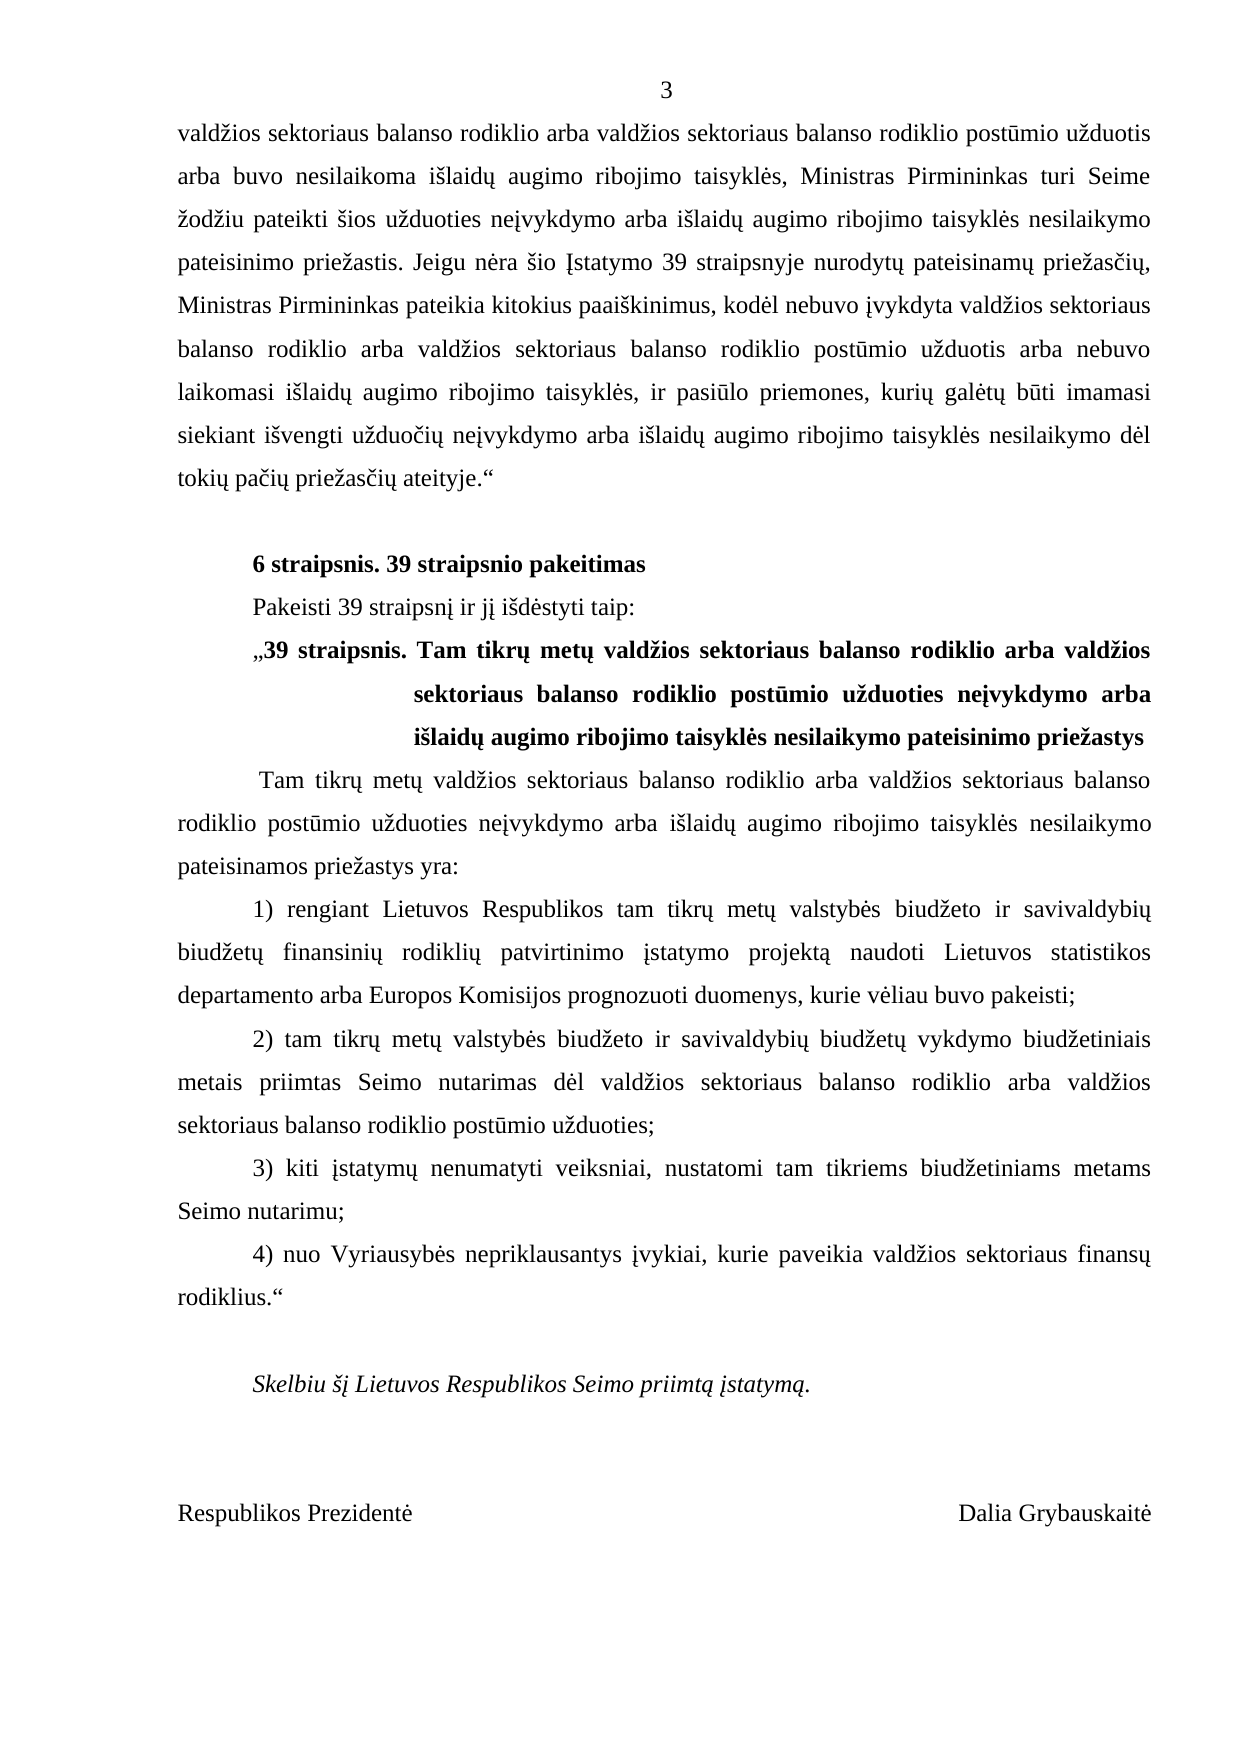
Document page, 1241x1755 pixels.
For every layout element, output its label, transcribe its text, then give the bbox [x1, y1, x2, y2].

text 1) rengiant Lietuvos Respublikos tam tikrų metų valstybės biudžeto ir savivaldybių biudžetų finansinių rodiklių patvirtinimo įstatymo projektą naudoti Lietuvos statistikos departamento arba Europos Komisijos prognozuoti duomenys, kurie vėliau buvo pakeisti; [177, 894, 1152, 1009]
text Tam tikrų metų valdžios sektoriaus balanso rodiklio arba valdžios sektoriaus balanso rodiklio postūmio užduoties neįvykdymo arba išlaidų augimo ribojimo taisyklės nesilaikymo pateisinamos priežastys yra: [177, 765, 1152, 880]
text „39 straipsnis. Tam tikrų metų valdžios sektoriaus balanso rodiklio arba valdžios sektoriaus balanso rodiklio postūmio užduoties neįvykdymo arba išlaidų augimo ribojimo taisyklės nesilaikymo pateisinimo priežastys [252, 636, 1152, 751]
text Respublikos Prezidentė Dalia Grybauskaitė [177, 1498, 1152, 1527]
text 4) nuo Vyriausybės nepriklausantys įvykiai, kurie paveikia valdžios sektoriaus finansų rodiklius.“ [177, 1239, 1152, 1311]
text valdžios sektoriaus balanso rodiklio arba valdžios sektoriaus balanso rodiklio postūmio užduotis arba buvo nesilaikoma išlaidų augimo ribojimo taisyklės, Ministras Pirmininkas turi Seime žodžiu pateikti šios užduoties neįvykdymo arba išlaidų augimo ribojimo taisyklės nesilaikymo pateisinimo priežastis. Jeigu nėra šio Įstatymo 39 straipsnyje nurodytų pateisinamų priežasčių, Ministras Pirmininkas pateikia kitokius paaiškinimus, kodėl nebuvo įvykdyta valdžios sektoriaus balanso rodiklio arba valdžios sektoriaus balanso rodiklio postūmio užduotis arba nebuvo laikomasi išlaidų augimo ribojimo taisyklės, ir pasiūlo priemones, kurių galėtų būti imamasi siekiant išvengti užduočių neįvykdymo arba išlaidų augimo ribojimo taisyklės nesilaikymo dėl tokių pačių priežasčių ateityje.“ [177, 118, 1152, 492]
text 6 straipsnis. 39 straipsnio pakeitimas [177, 549, 1152, 578]
text Skelbiu šį Lietuvos Respublikos Seimo priimtą įstatymą. [177, 1369, 1152, 1397]
text 2) tam tikrų metų valstybės biudžeto ir savivaldybių biudžetų vykdymo biudžetiniais metais priimtas Seimo nutarimas dėl valdžios sektoriaus balanso rodiklio arba valdžios sektoriaus balanso rodiklio postūmio užduoties; [177, 1024, 1152, 1139]
text Pakeisti 39 straipsnį ir jį išdėstyti taip: [177, 592, 1152, 621]
text 3) kiti įstatymų nenumatyti veiksniai, nustatomi tam tikriems biudžetiniams metams Seimo nutarimu; [177, 1153, 1152, 1225]
